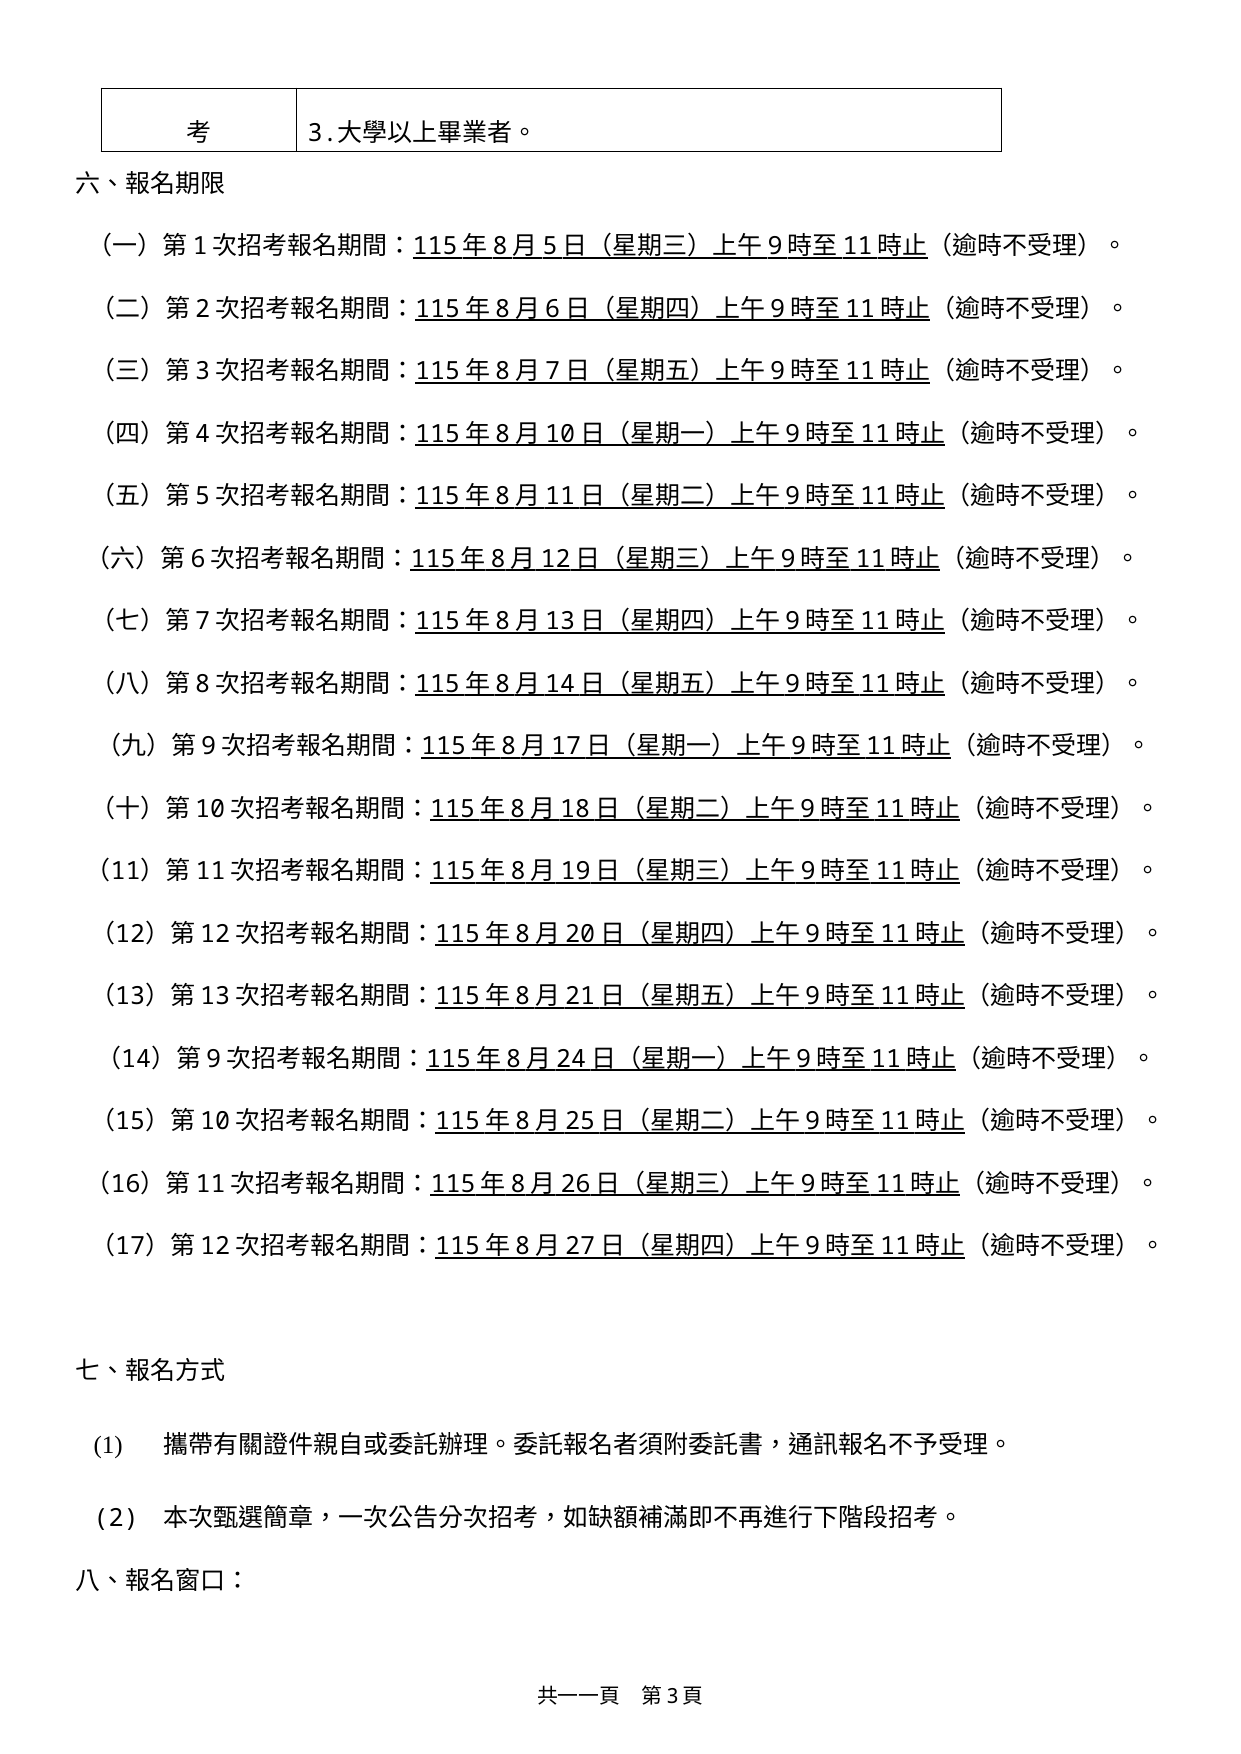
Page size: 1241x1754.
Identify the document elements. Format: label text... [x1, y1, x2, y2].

text 六、報名期限 [75, 152, 1165, 202]
text （一）第1次招考報名期間：115年8月5日（星期三）上午9時至11時止（逾時不受理）。 [75, 202, 1195, 265]
text （三）第3次招考報名期間：115年8月7日（星期五）上午9時至11時止（逾時不受理）。 [75, 327, 1195, 390]
text 八、報名窗口： [75, 1537, 1165, 1599]
text （13）第13次招考報名期間：115年8月21日（星期五）上午9時至11時止（逾時不受理）。 [90, 952, 1195, 1015]
text （14）第9次招考報名期間：115年8月24日（星期一）上午9時至11時止（逾時不受理）。 [96, 1015, 1195, 1077]
text （七）第7次招考報名期間：115年8月13日（星期四）上午9時至11時止（逾時不受理）。 [75, 577, 1195, 640]
text （六）第6次招考報名期間：115年8月12日（星期三）上午9時至11時止（逾時不受理）。 [85, 515, 1195, 577]
text （二）第2次招考報名期間：115年8月6日（星期四）上午9時至11時止（逾時不受理）。 [75, 265, 1195, 327]
table_cell 3.大學以上畢業者。 [297, 89, 1001, 151]
text （五）第5次招考報名期間：115年8月11日（星期二）上午9時至11時止（逾時不受理）。 [90, 452, 1195, 515]
list 本次甄選簡章，一次公告分次招考，如缺額補滿即不再進行下階段招考。 [93, 1474, 1165, 1537]
text （12）第12次招考報名期間：115年8月20日（星期四）上午9時至11時止（逾時不受理）。 [75, 890, 1195, 952]
text （15）第10次招考報名期間：115年8月25日（星期二）上午9時至11時止（逾時不受理）。 [90, 1077, 1195, 1140]
text （九）第9次招考報名期間：115年8月17日（星期一）上午9時至11時止（逾時不受理）。 [96, 702, 1195, 765]
text 七、報名方式 [75, 1327, 1165, 1390]
text （八）第8次招考報名期間：115年8月14日（星期五）上午9時至11時止（逾時不受理）。 [90, 640, 1195, 702]
text （四）第4次招考報名期間：115年8月10日（星期一）上午9時至11時止（逾時不受理）。 [75, 390, 1195, 452]
text （16）第11次招考報名期間：115年8月26日（星期三）上午9時至11時止（逾時不受理）。 [85, 1140, 1195, 1202]
table_cell 考 [102, 89, 296, 151]
list 攜帶有關證件親自或委託辦理。委託報名者須附委託書，通訊報名不予受理。 [93, 1401, 1165, 1463]
text （十）第10次招考報名期間：115年8月18日（星期二）上午9時至11時止（逾時不受理）。 [90, 765, 1195, 827]
text （11）第11次招考報名期間：115年8月19日（星期三）上午9時至11時止（逾時不受理）。 [85, 827, 1195, 890]
text （17）第12次招考報名期間：115年8月27日（星期四）上午9時至11時止（逾時不受理）。 [75, 1202, 1195, 1265]
